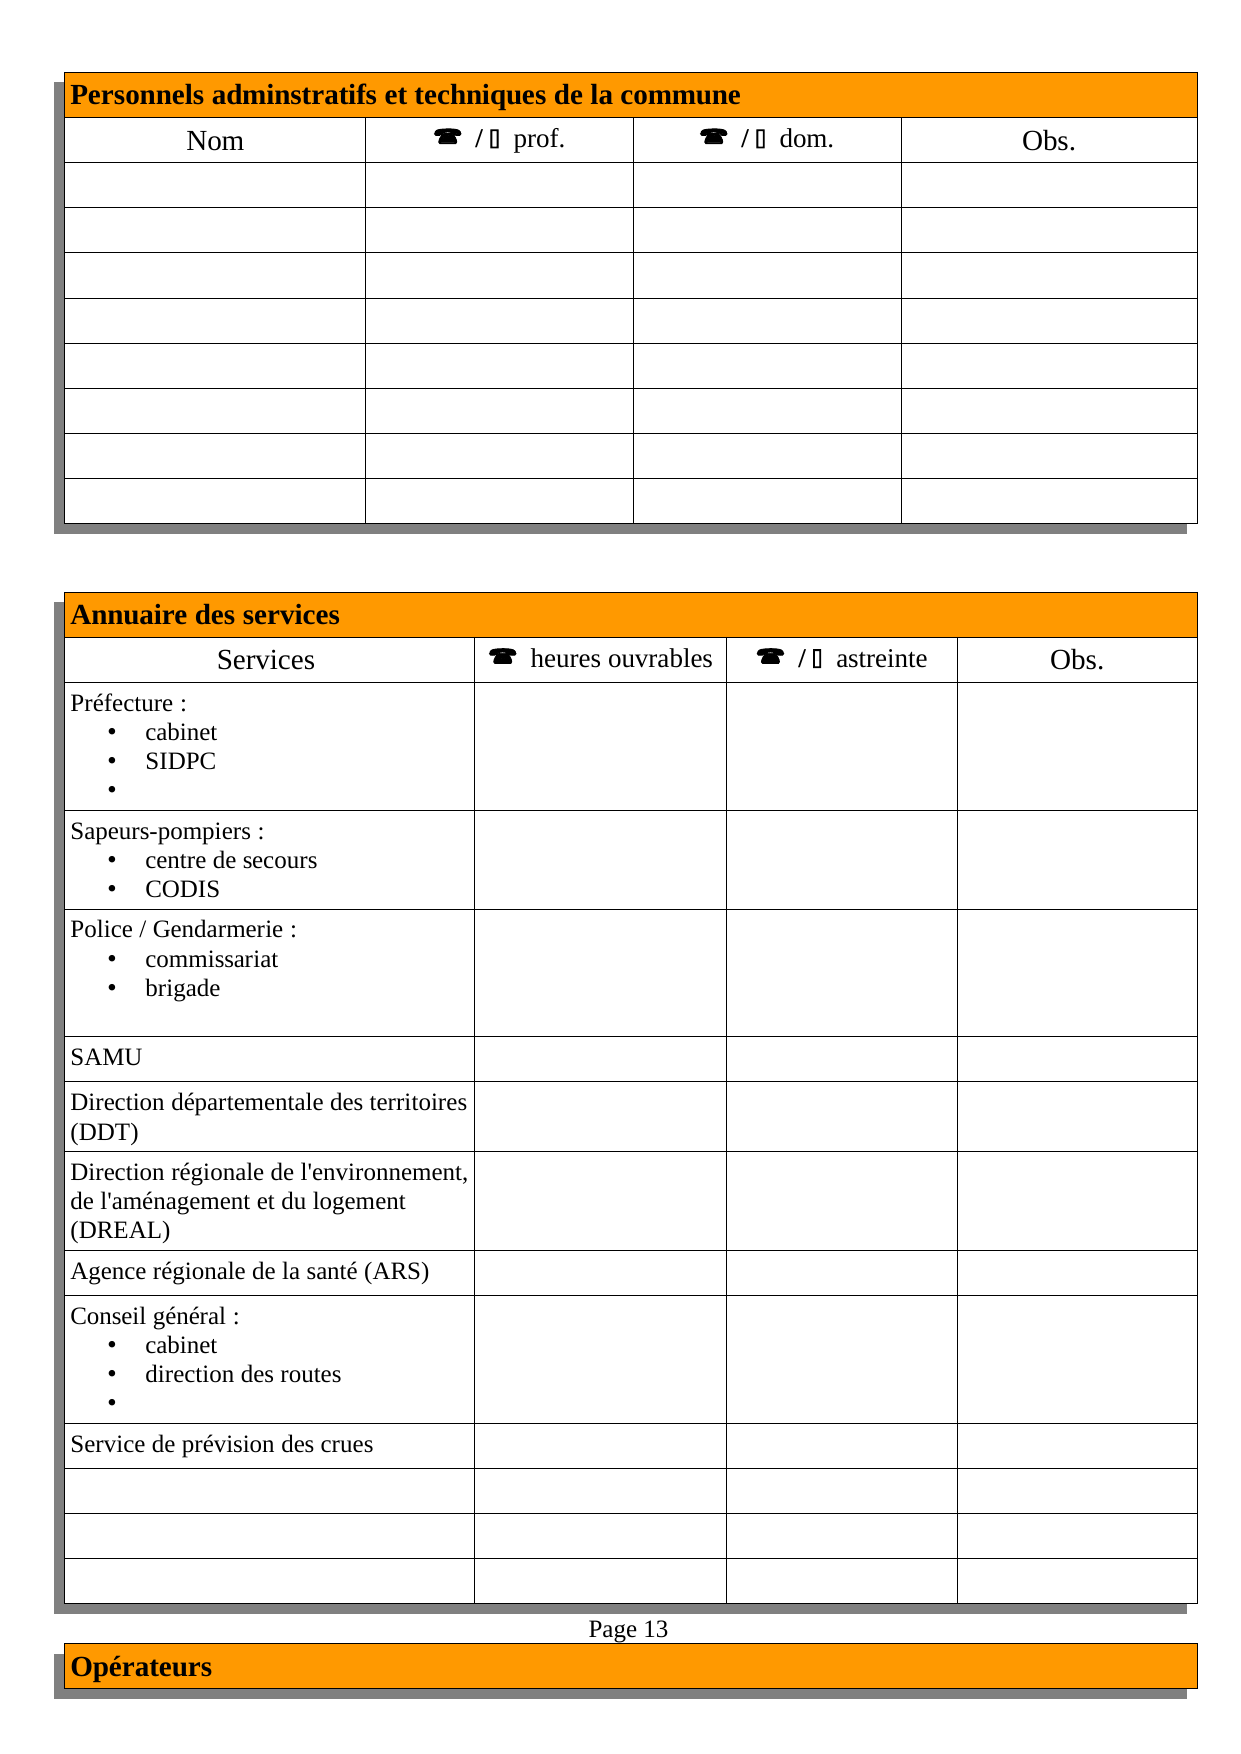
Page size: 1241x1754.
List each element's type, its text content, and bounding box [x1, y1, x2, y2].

table_cell [958, 1559, 1197, 1603]
table_cell [475, 1037, 726, 1081]
table_cell [634, 253, 901, 297]
table_cell [958, 1424, 1197, 1468]
table_cell [727, 910, 957, 1036]
table_cell [475, 1296, 726, 1423]
table_cell Direction départementale des territoires (DDT) [65, 1082, 474, 1151]
table_cell [727, 1296, 957, 1423]
table_cell [475, 910, 726, 1036]
table_cell  /  dom. [634, 118, 901, 162]
table_cell [475, 811, 726, 908]
table_cell  /  astreinte [727, 638, 957, 682]
table_cell [902, 434, 1197, 478]
table_cell [65, 1469, 474, 1513]
table_cell Conseil général : cabinet direction des routes [65, 1296, 474, 1423]
table_cell Service de prévision des crues [65, 1424, 474, 1468]
table_cell [902, 344, 1197, 388]
table_cell [634, 344, 901, 388]
table_cell [902, 163, 1197, 207]
table_cell [727, 1082, 957, 1151]
table_cell Agence régionale de la santé (ARS) [65, 1251, 474, 1295]
table_cell [727, 1514, 957, 1558]
table_cell [902, 208, 1197, 252]
table_cell [65, 389, 365, 433]
table_header Annuaire des services [65, 593, 1197, 637]
table_cell [65, 1514, 474, 1558]
table_cell Préfecture : cabinet SIDPC [65, 683, 474, 810]
table_cell [727, 1424, 957, 1468]
table_cell Direction régionale de l'environnement, de l'aménagement et du logement (DREAL) [65, 1152, 474, 1250]
table_cell [475, 1251, 726, 1295]
table_cell [634, 163, 901, 207]
table_cell [65, 208, 365, 252]
table_cell [65, 344, 365, 388]
table_cell [366, 163, 633, 207]
table_cell [366, 208, 633, 252]
table_cell [366, 389, 633, 433]
table_cell [475, 1469, 726, 1513]
table_cell [65, 299, 365, 342]
table_cell [958, 1082, 1197, 1151]
table_cell [727, 1469, 957, 1513]
table_header Personnels adminstratifs et techniques de la commune [65, 73, 1197, 117]
table_cell [65, 434, 365, 478]
table_cell Sapeurs-pompiers : centre de secours CODIS [65, 811, 474, 908]
table_cell [366, 253, 633, 297]
table_cell [958, 1251, 1197, 1295]
table_cell [65, 253, 365, 297]
table_cell  /  prof. [366, 118, 633, 162]
table_cell [65, 163, 365, 207]
table_cell [902, 299, 1197, 342]
table_cell Nom [65, 118, 365, 162]
table_cell [727, 1037, 957, 1081]
table_cell [902, 253, 1197, 297]
table_cell [902, 389, 1197, 433]
table_cell [958, 1469, 1197, 1513]
table_cell [958, 683, 1197, 810]
table_cell [727, 1152, 957, 1250]
table_cell [475, 1514, 726, 1558]
table_cell [727, 811, 957, 908]
table_cell Obs. [958, 638, 1197, 682]
table_cell [475, 1424, 726, 1468]
table_cell [634, 389, 901, 433]
table_cell  heures ouvrables [475, 638, 726, 682]
table_cell [958, 811, 1197, 908]
table_cell [634, 479, 901, 523]
table_cell [634, 434, 901, 478]
table_cell [475, 1082, 726, 1151]
table_cell [65, 479, 365, 523]
table_cell SAMU [65, 1037, 474, 1081]
table_cell [958, 1037, 1197, 1081]
table_cell [902, 479, 1197, 523]
table_cell [958, 1514, 1197, 1558]
table_cell [475, 1559, 726, 1603]
table_cell [475, 1152, 726, 1250]
table_cell [475, 683, 726, 810]
table_cell [958, 1152, 1197, 1250]
table_cell [366, 299, 633, 342]
table_cell Obs. [902, 118, 1197, 162]
table_cell [634, 299, 901, 342]
table_cell [727, 683, 957, 810]
table_cell [65, 1559, 474, 1603]
table_cell [727, 1559, 957, 1603]
table_cell [366, 479, 633, 523]
text Page 13 [87, 1614, 1169, 1643]
table_cell [634, 208, 901, 252]
table_cell [366, 434, 633, 478]
table_cell [366, 344, 633, 388]
table_cell Services [65, 638, 474, 682]
table_cell Police / Gendarmerie : commissariat brigade [65, 910, 474, 1036]
table_cell [727, 1251, 957, 1295]
table_cell [958, 1296, 1197, 1423]
table_header Opérateurs [65, 1644, 1197, 1688]
table_cell [958, 910, 1197, 1036]
